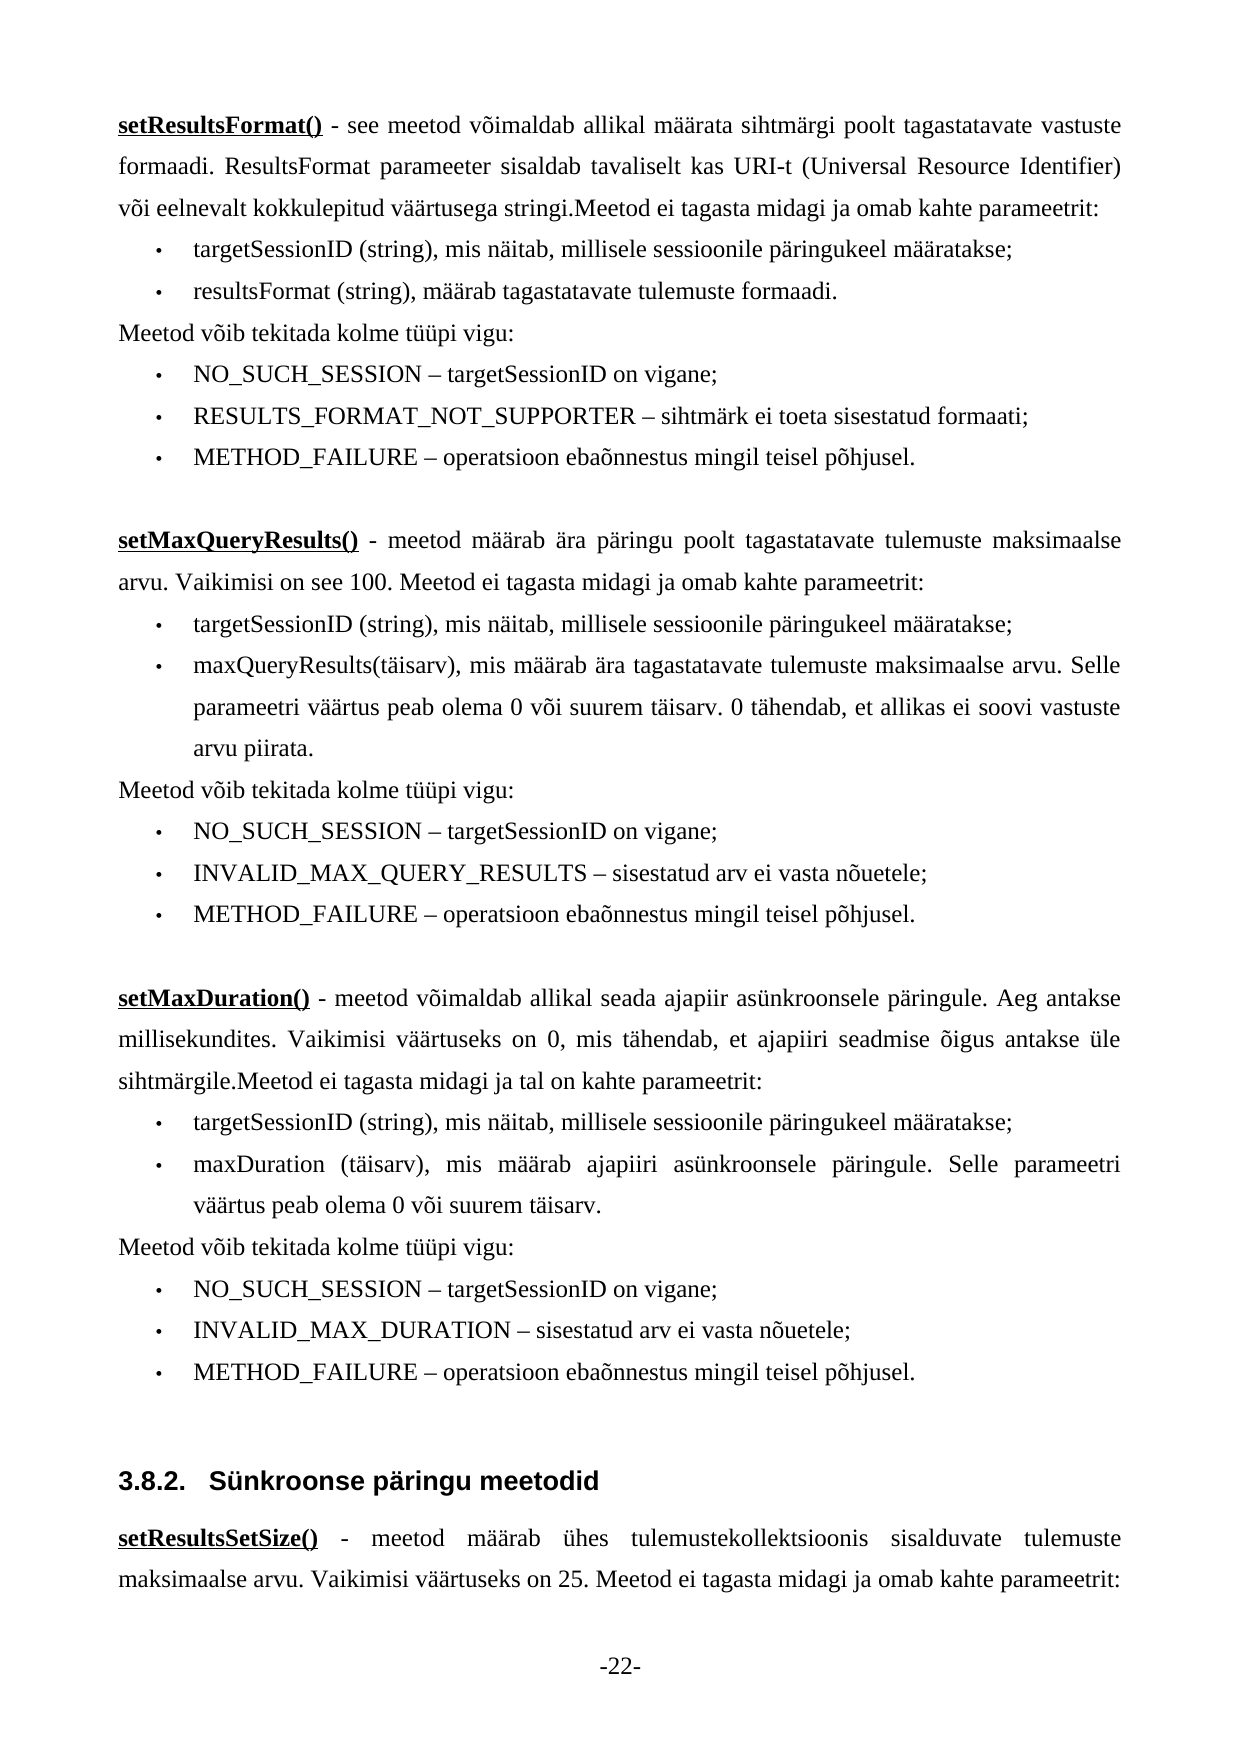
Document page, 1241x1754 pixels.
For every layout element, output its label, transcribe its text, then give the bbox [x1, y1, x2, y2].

list resultsFormat (string), määrab tagastatavate tulemuste formaadi. [156, 277, 1122, 305]
list METHOD_FAILURE – operatsioon ebaõnnestus mingil teisel põhjusel. [156, 901, 1122, 928]
list INVALID_MAX_DURATION – sisestatud arv ei vasta nõuetele; [156, 1316, 1122, 1344]
text Meetod võib tekitada kolme tüüpi vigu: [118, 1233, 1122, 1261]
text setMaxDuration() - meetod võimaldab allikal seada ajapiir asünkroonsele päringule. Aeg antakse millisekundites. Vaikimisi väärtuseks on 0, mis tähendab, et ajapiiri seadmise õigus antakse üle sihtmärgile.Meetod ei tagasta midagi ja tal on kahte parameetrit: [118, 984, 1122, 1094]
list NO_SUCH_SESSION – targetSessionID on vigane; [156, 1275, 1122, 1302]
list METHOD_FAILURE – operatsioon ebaõnnestus mingil teisel põhjusel. [156, 443, 1122, 471]
list maxQueryResults(täisarv), mis määrab ära tagastatavate tulemuste maksimaalse arvu. Selle parameetri väärtus peab olema 0 või suurem täisarv. 0 tähendab, et allikas ei soovi vastuste arvu piirata. [156, 651, 1122, 762]
list METHOD_FAILURE – operatsioon ebaõnnestus mingil teisel põhjusel. [156, 1358, 1122, 1386]
list targetSessionID (string), mis näitab, millisele sessioonile päringukeel määratakse; [156, 236, 1122, 263]
list targetSessionID (string), mis näitab, millisele sessioonile päringukeel määratakse; [156, 610, 1122, 637]
list RESULTS_FORMAT_NOT_SUPPORTER – sihtmärk ei toeta sisestatud formaati; [156, 402, 1122, 429]
list targetSessionID (string), mis näitab, millisele sessioonile päringukeel määratakse; [156, 1108, 1122, 1136]
text Meetod võib tekitada kolme tüüpi vigu: [118, 776, 1122, 804]
list INVALID_MAX_QUERY_RESULTS – sisestatud arv ei vasta nõuetele; [156, 859, 1122, 887]
text setResultsSetSize() - meetod määrab ühes tulemustekollektsioonis sisalduvate tulemuste maksimaalse arvu. Vaikimisi väärtuseks on 25. Meetod ei tagasta midagi ja omab kahte parameetrit: [118, 1524, 1122, 1593]
subtitle Sünkroonse päringu meetodid [118, 1466, 1122, 1496]
text Meetod võib tekitada kolme tüüpi vigu: [118, 319, 1122, 346]
list NO_SUCH_SESSION – targetSessionID on vigane; [156, 360, 1122, 388]
text setResultsFormat() - see meetod võimaldab allikal määrata sihtmärgi poolt tagastatavate vastuste formaadi. ResultsFormat parameeter sisaldab tavaliselt kas URI-t (Universal Resource Identifier) või eelnevalt kokkulepitud väärtusega stringi.Meetod ei tagasta midagi ja omab kahte parameetrit: [118, 111, 1122, 222]
text setMaxQueryResults() - meetod määrab ära päringu poolt tagastatavate tulemuste maksimaalse arvu. Vaikimisi on see 100. Meetod ei tagasta midagi ja omab kahte parameetrit: [118, 527, 1122, 596]
list NO_SUCH_SESSION – targetSessionID on vigane; [156, 817, 1122, 845]
list maxDuration (täisarv), mis määrab ajapiiri asünkroonsele päringule. Selle parameetri väärtus peab olema 0 või suurem täisarv. [156, 1150, 1122, 1219]
